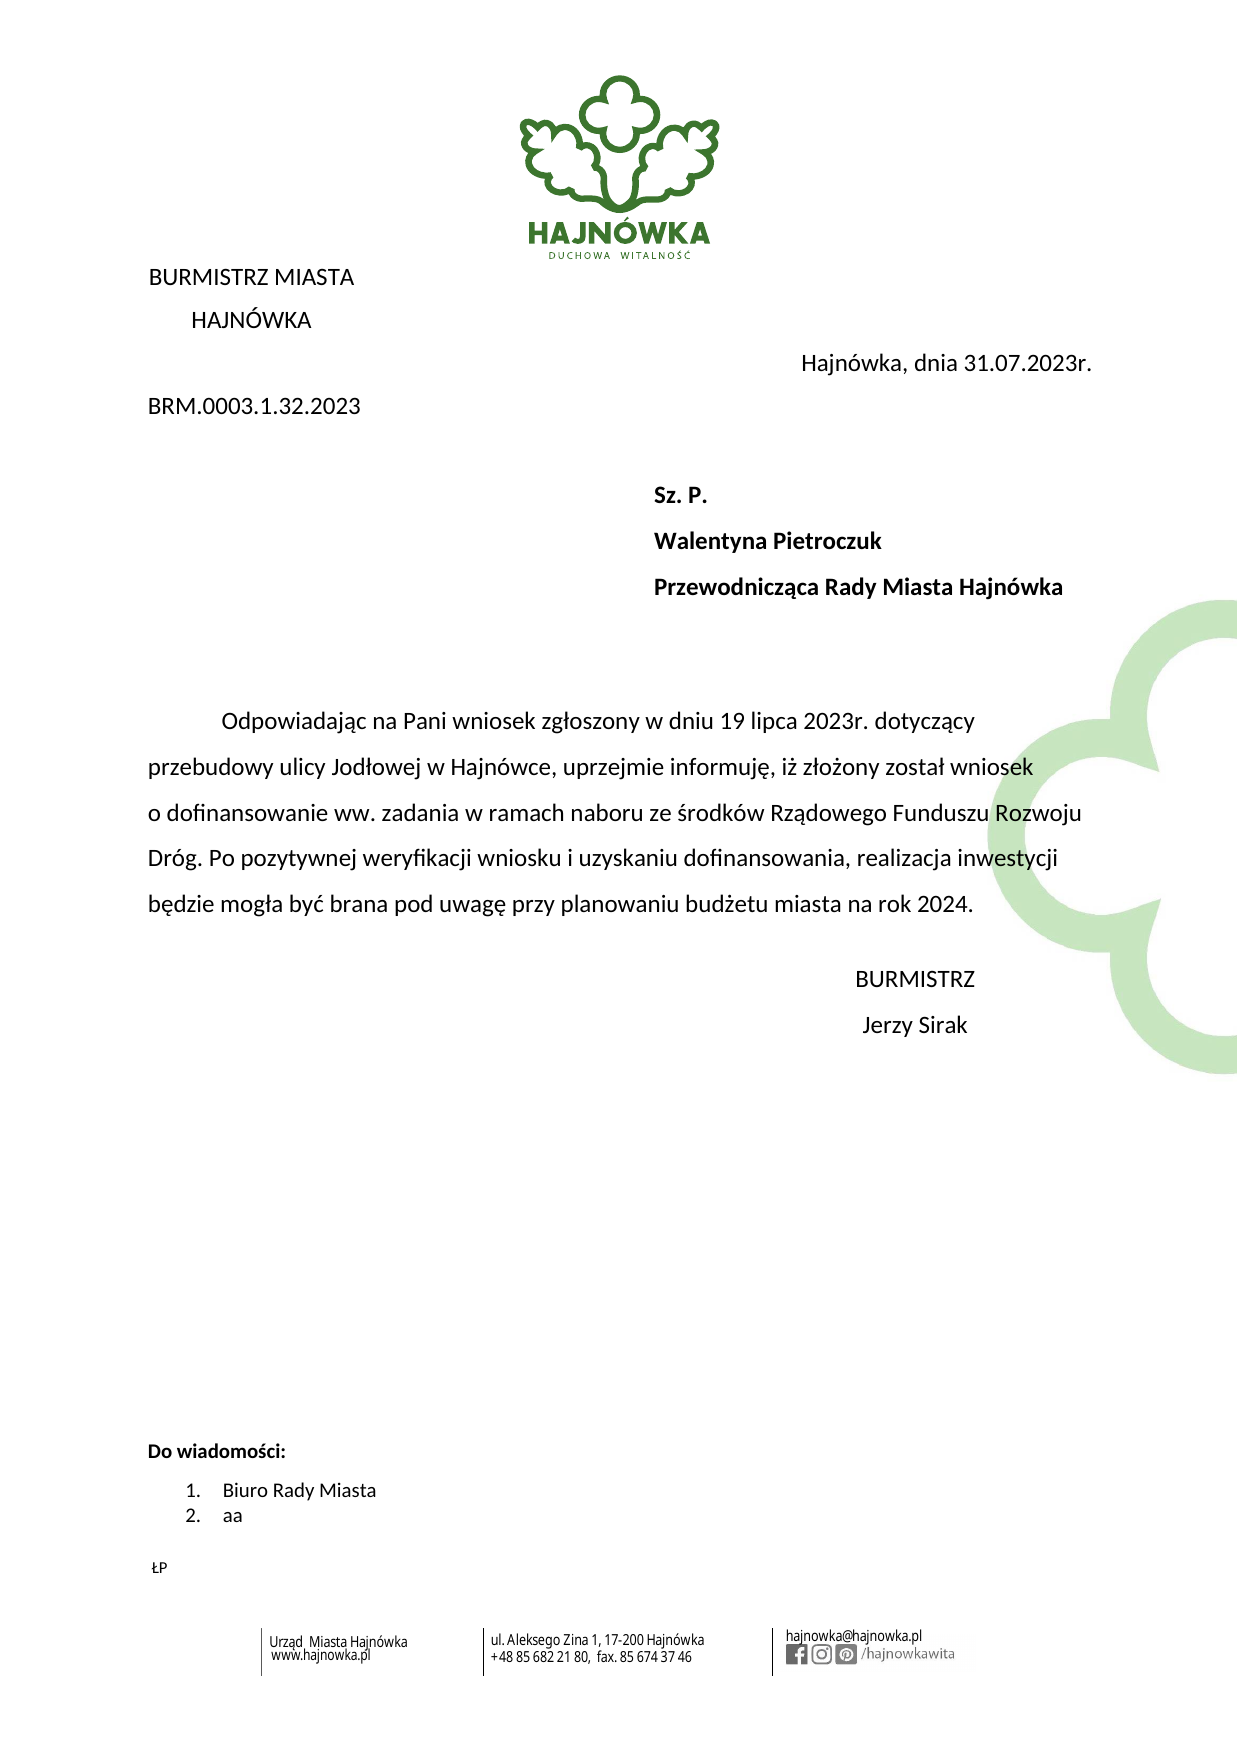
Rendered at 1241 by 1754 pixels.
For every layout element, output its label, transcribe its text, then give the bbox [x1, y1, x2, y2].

text Przewodnicząca Rady Miasta Hajnówka [654, 571, 978, 601]
list aa [185, 1502, 1093, 1528]
text BURMISTRZ MIASTA [0, 261, 1093, 291]
text Hajnówka, dnia 31.07.2023r. [148, 347, 1093, 377]
text Odpowiadając na Pani wniosek zgłoszony w dniu 19 lipca 2023r. dotyczący przebudowy ulicy Jodłowej w Hajnówce, uprzejmie informuję, iż złożony został wniosek o dofinansowanie ww. zadania w ramach naboru ze środków Rządowego Funduszu Rozwoju Dróg. Po pozytywnej weryfikacji wniosku i uzyskaniu dofinansowania, realizacja inwestycji będzie mogła być brana pod uwagę przy planowaniu budżetu miasta na rok 2024. [148, 705, 978, 919]
text Walentyna Pietroczuk [654, 525, 1093, 556]
text ŁP [148, 1557, 1093, 1577]
list Biuro Rady Miasta [185, 1477, 1093, 1502]
text Sz. P. [654, 479, 1093, 510]
picture [979, 543, 1237, 1112]
text BRM.0003.1.32.2023 [148, 390, 1093, 420]
text Do wiadomości: [148, 1439, 1093, 1464]
text HAJNÓWKA [0, 304, 1093, 334]
text Jerzy Sirak [738, 1009, 978, 1039]
text BURMISTRZ [738, 963, 978, 994]
